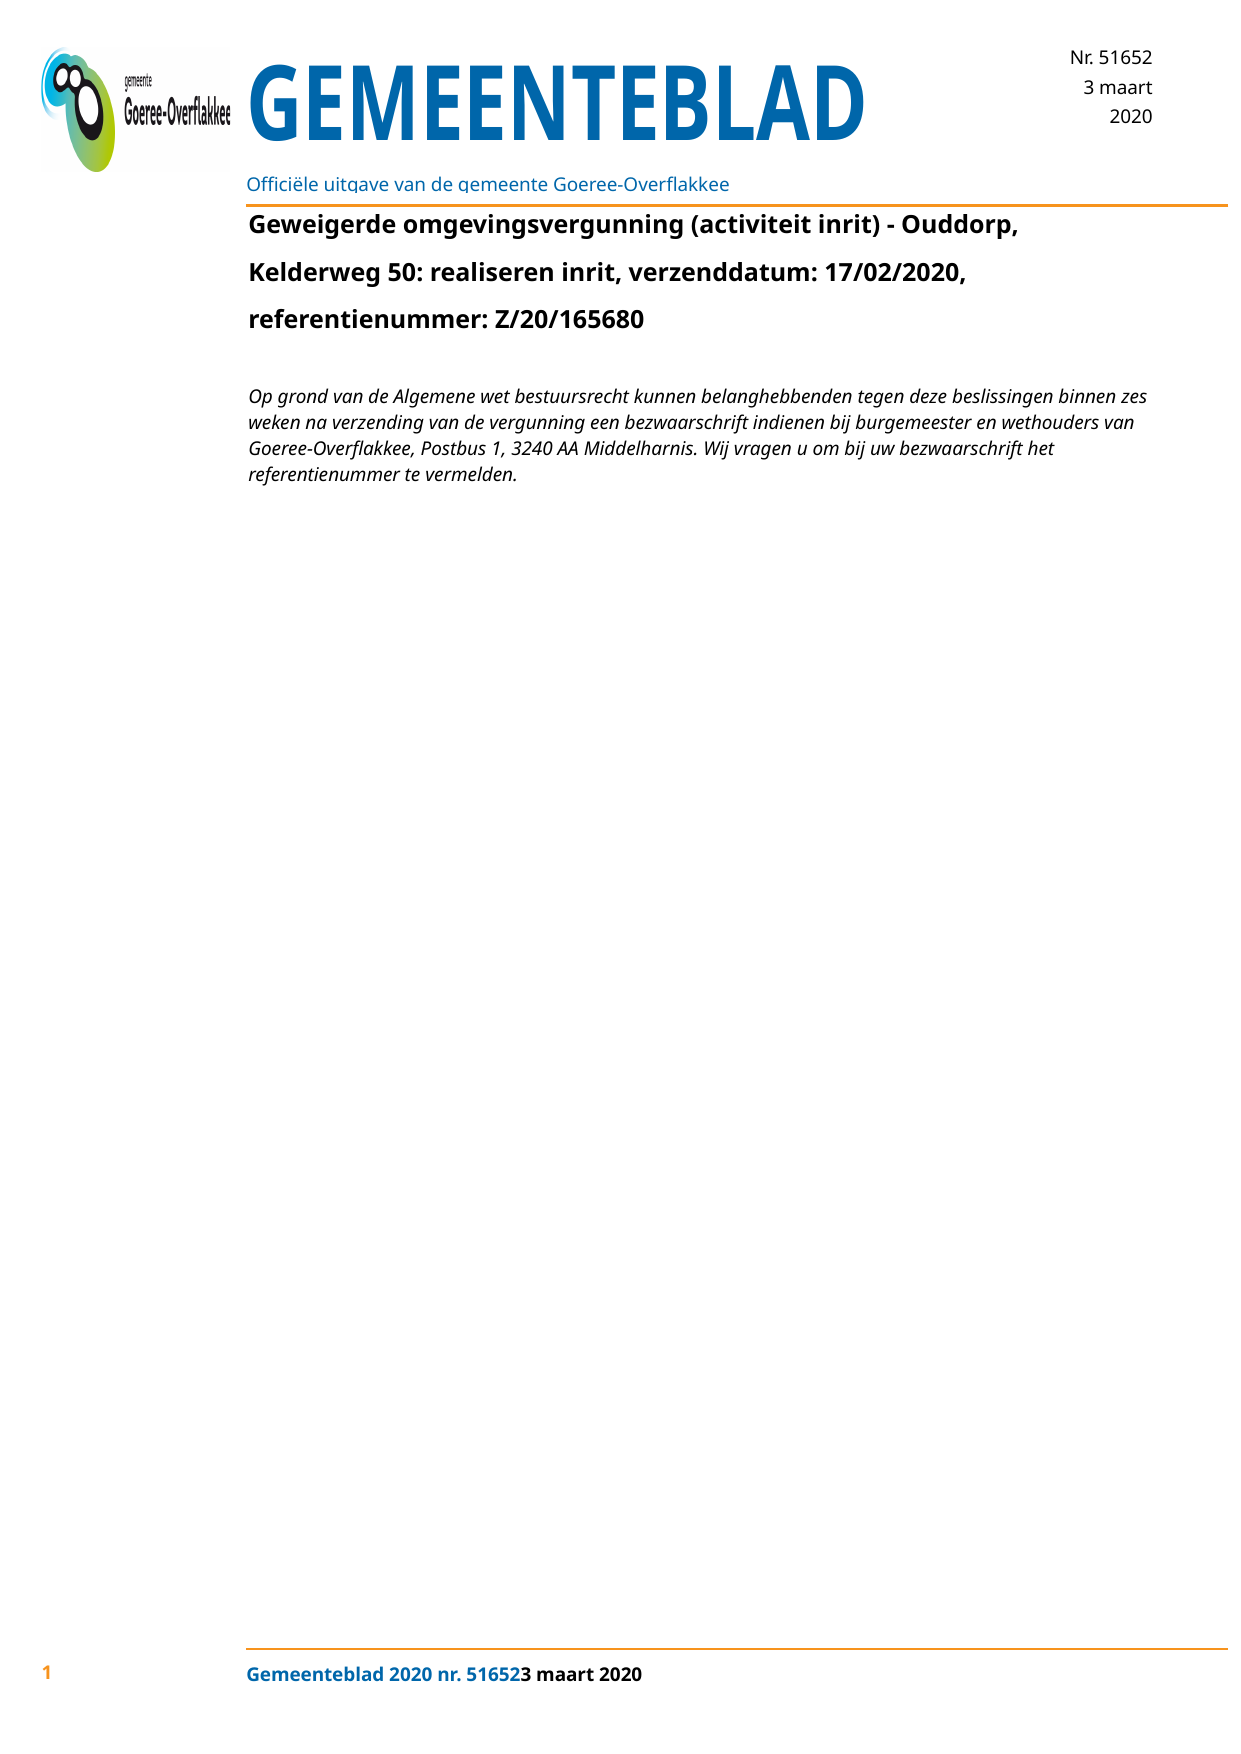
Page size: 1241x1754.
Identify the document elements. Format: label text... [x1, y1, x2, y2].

picture [41, 47, 231, 172]
text Op grond van de Algemene wet bestuursrecht kunnen belanghebbenden tegen deze beslissingen binnen zes weken na verzending van de vergunning een bezwaarschrift indienen bij burgemeester en wethouders van Goeree-Overflakkee, Postbus 1, 3240 AA Middelharnis. Wij vragen u om bij uw bezwaarschrift het referentienummer te vermelden. [248, 384, 1152, 487]
text Geweigerde omgevingsvergunning (activiteit inrit) - Ouddorp, Kelderweg 50: realiseren inrit, verzenddatum: 17/02/2020, referentienummer: Z/20/165680 [248, 207, 1152, 336]
